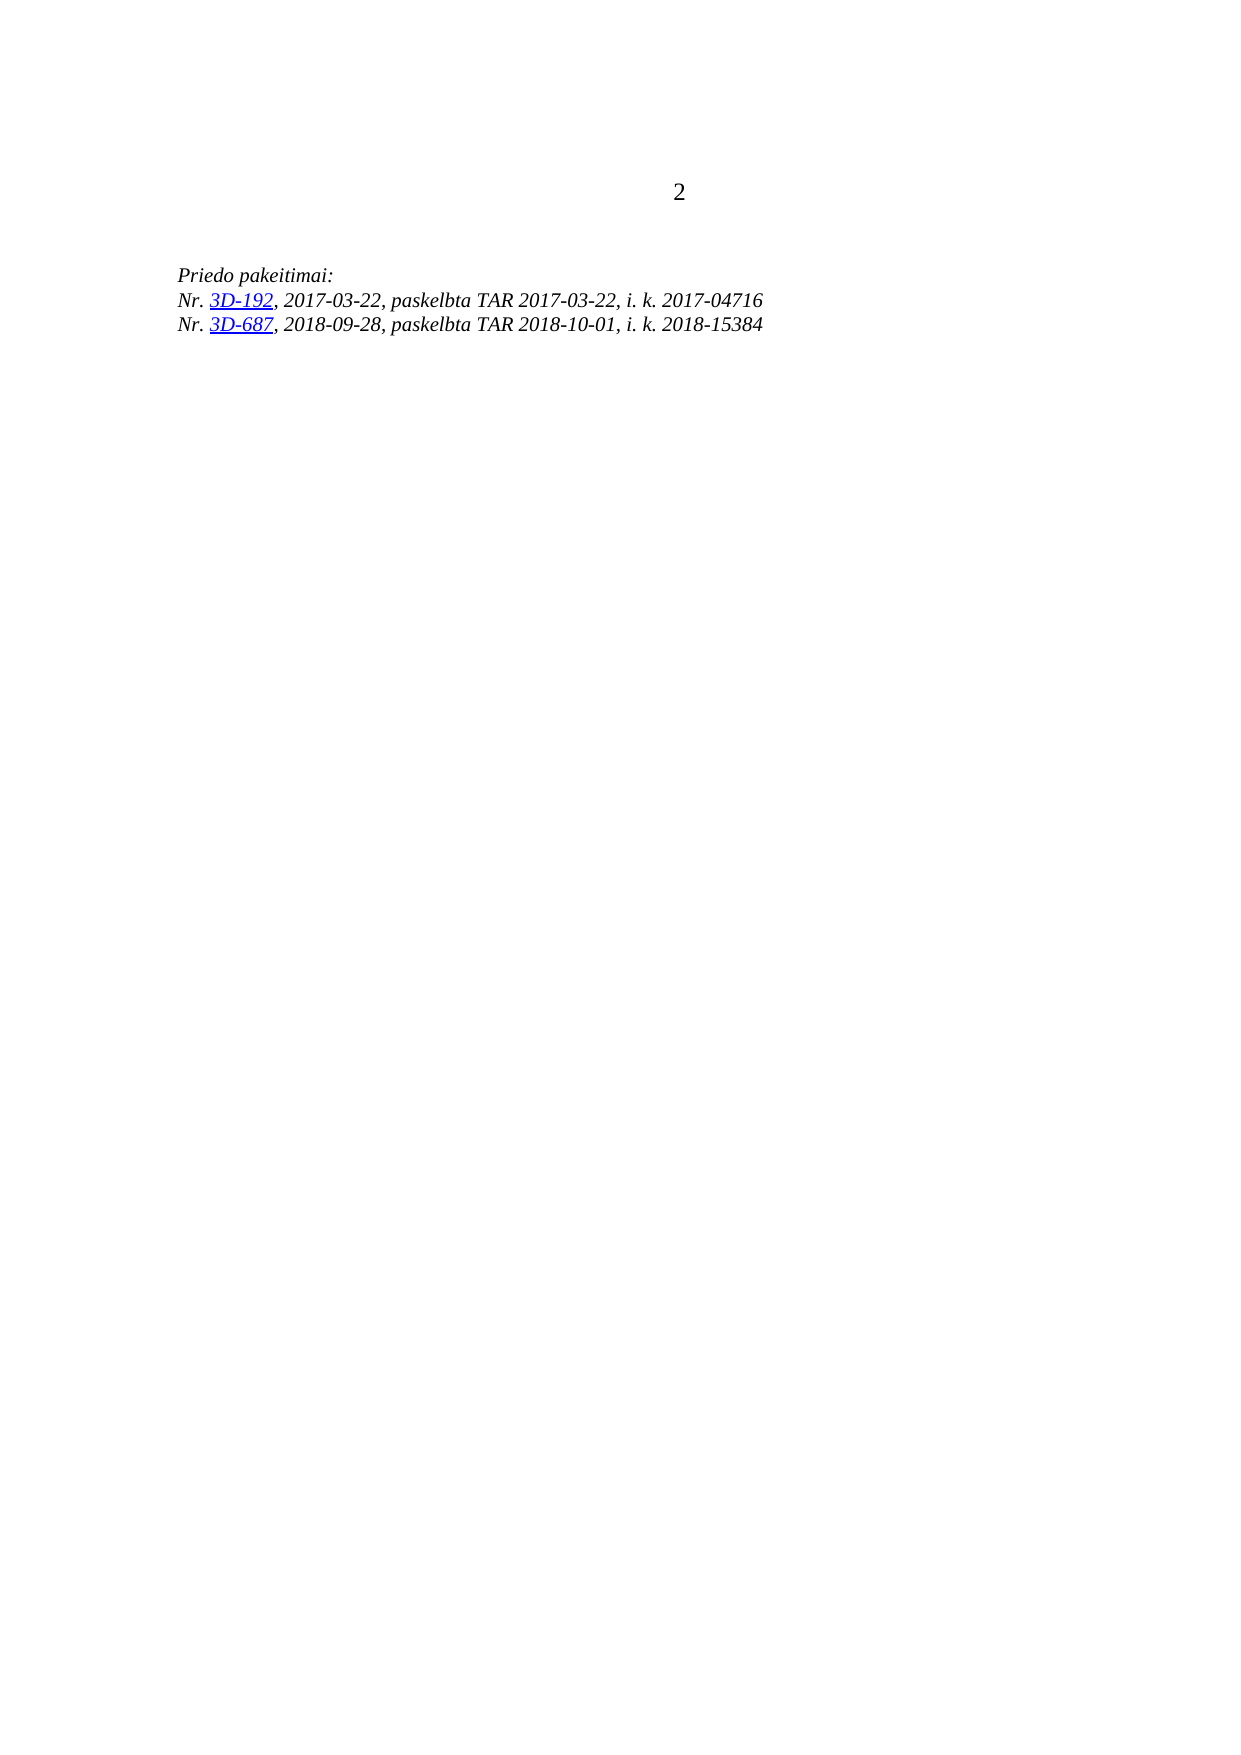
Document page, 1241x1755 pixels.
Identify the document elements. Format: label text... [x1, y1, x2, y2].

text Nr. 3D-687, 2018-09-28, paskelbta TAR 2018-10-01, i. k. 2018-15384 [177, 312, 1181, 336]
text Priedo pakeitimai: [177, 263, 1181, 287]
text Nr. 3D-192, 2017-03-22, paskelbta TAR 2017-03-22, i. k. 2017-04716 [177, 287, 1181, 312]
